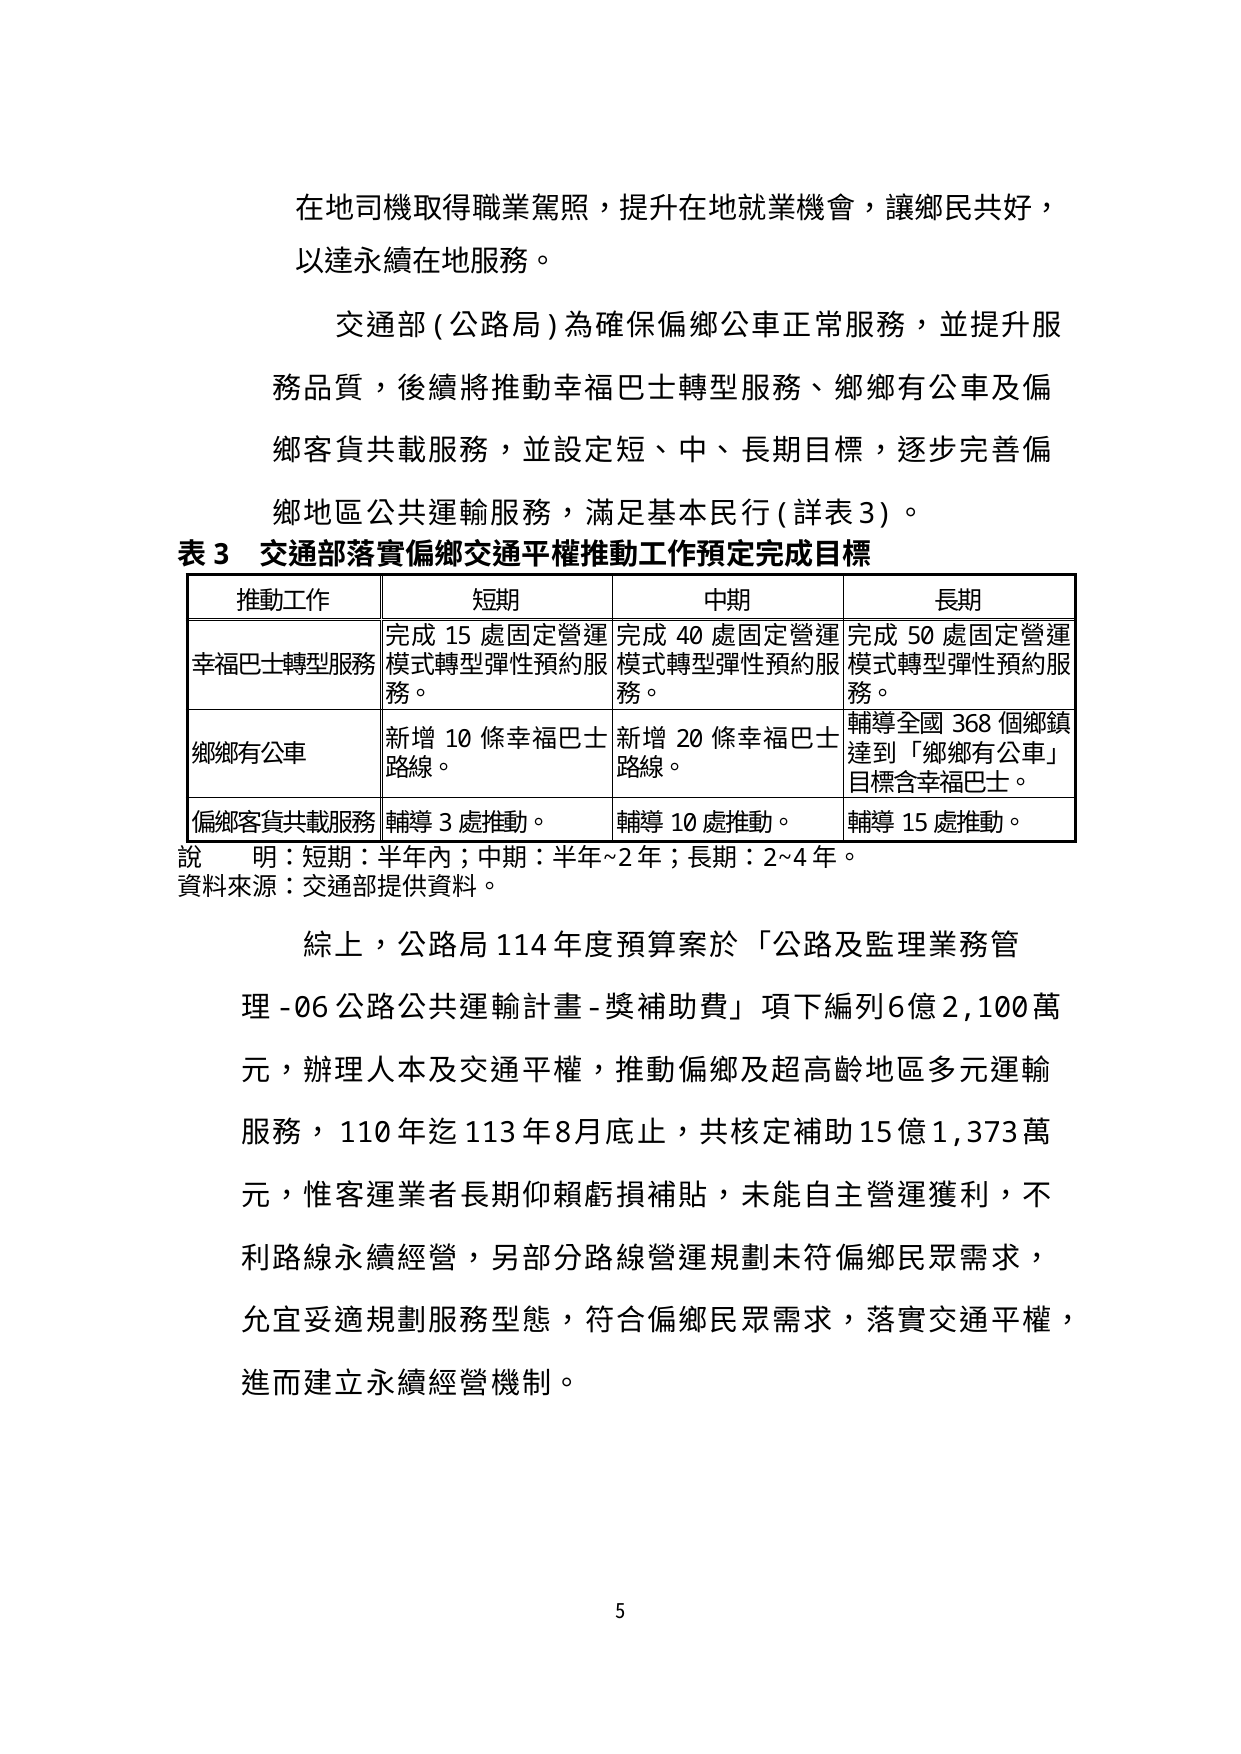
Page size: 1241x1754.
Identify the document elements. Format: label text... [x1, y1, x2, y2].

table_cell 輔導10處推動。 [613, 798, 843, 840]
table_cell 鄉鄉有公車 [189, 710, 380, 797]
table_cell 輔導全國368個鄉鎮達到「鄉鄉有公車」目標含幸福巴士。 [844, 710, 1074, 797]
table_cell 新增10條幸福巴士路線。 [383, 710, 612, 797]
text 綜上，公路局114年度預算案於「公路及監理業務管理-06公路公共運輸計畫-獎補助費」項下編列6億2,100萬元，辦理人本及交通平權，推動偏鄉及超高齡地區多元運輸服務，110年迄113年8月底止，共核定補助15億1,373萬元，惟客運業者長期仰賴虧損補貼，未能自主營運獲利，不利路線永續經營，另部分路線營運規劃未符偏鄉民眾需求，允宜妥適規劃服務型態，符合偏鄉民眾需求，落實交通平權，進而建立永續經營機制。 [236, 901, 1063, 1401]
table_cell 幸福巴士轉型服務 [189, 621, 380, 708]
table_cell 完成50處固定營運模式轉型彈性預約服務。 [844, 621, 1074, 708]
text 在地司機取得職業駕照，提升在地就業機會，讓鄉民共好，以達永續在地服務。 [266, 177, 1063, 281]
table_cell 輔導3處推動。 [383, 798, 612, 840]
table_header 短期 [383, 576, 612, 618]
text 交通部(公路局)為確保偏鄉公車正常服務，並提升服務品質，後續將推動幸福巴士轉型服務、鄉鄉有公車及偏鄉客貨共載服務，並設定短、中、長期目標，逐步完善偏鄉地區公共運輸服務，滿足基本民行(詳表3)。 [266, 281, 1063, 531]
table_cell 完成40處固定營運模式轉型彈性預約服務。 [613, 621, 843, 708]
table_cell 完成15處固定營運模式轉型彈性預約服務。 [383, 621, 612, 708]
table_cell 輔導15處推動。 [844, 798, 1074, 840]
table_header 推動工作 [189, 576, 380, 618]
table_cell 新增20條幸福巴士路線。 [613, 710, 843, 797]
text 資料來源：交通部提供資料。 [177, 872, 1063, 901]
text 表3 交通部落實偏鄉交通平權推動工作預定完成目標 [177, 531, 1063, 573]
text 說 明：短期：半年內；中期：半年~2年；長期：2~4年。 [177, 843, 1063, 872]
table_cell 偏鄉客貨共載服務 [189, 798, 380, 840]
table_header 長期 [844, 576, 1074, 618]
table_header 中期 [613, 576, 843, 618]
